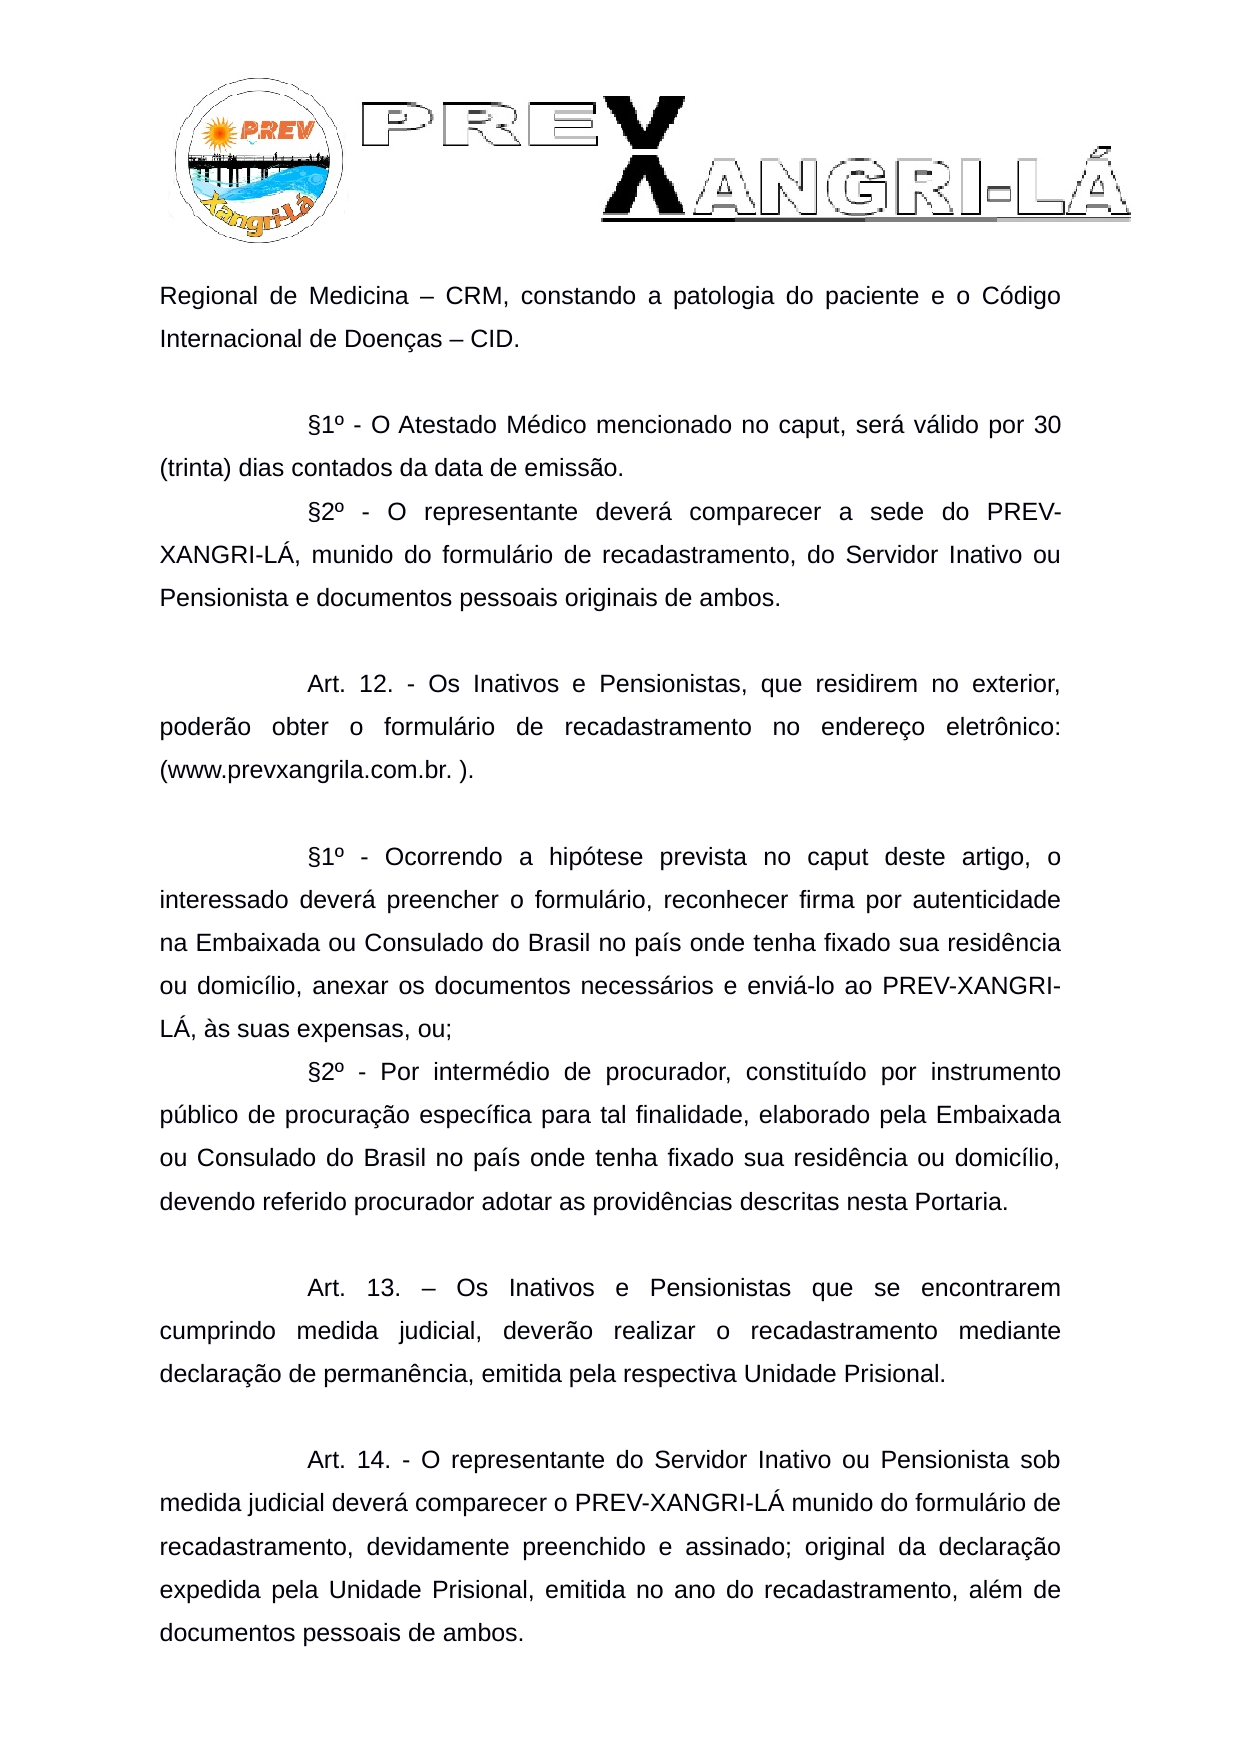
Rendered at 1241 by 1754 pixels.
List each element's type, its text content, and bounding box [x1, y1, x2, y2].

picture [159, 73, 1138, 252]
text Art. 12. - Os Inativos e Pensionistas, que residirem no exterior, poderão obter o formulário de recadastramento no endereço eletrônico: (www.prevxangrila.com.br. ). [159, 669, 1062, 784]
text Regional de Medicina – CRM, constando a patologia do paciente e o Código Internacional de Doenças – CID. [159, 281, 1062, 353]
text §2º - Por intermédio de procurador, constituído por instrumento público de procuração específica para tal finalidade, elaborado pela Embaixada ou Consulado do Brasil no país onde tenha fixado sua residência ou domicílio, devendo referido procurador adotar as providências descritas nesta Portaria. [159, 1057, 1062, 1215]
text §2º - O representante deverá comparecer a sede do PREV-XANGRI-LÁ, munido do formulário de recadastramento, do Servidor Inativo ou Pensionista e documentos pessoais originais de ambos. [159, 496, 1062, 611]
text Art. 13. – Os Inativos e Pensionistas que se encontrarem cumprindo medida judicial, deverão realizar o recadastramento mediante declaração de permanência, emitida pela respectiva Unidade Prisional. [159, 1273, 1062, 1388]
text Art. 14. - O representante do Servidor Inativo ou Pensionista sob medida judicial deverá comparecer o PREV-XANGRI-LÁ munido do formulário de recadastramento, devidamente preenchido e assinado; original da declaração expedida pela Unidade Prisional, emitida no ano do recadastramento, além de documentos pessoais de ambos. [159, 1445, 1062, 1646]
text §1º - O Atestado Médico mencionado no caput, será válido por 30 (trinta) dias contados da data de emissão. [159, 410, 1062, 482]
text §1º - Ocorrendo a hipótese prevista no caput deste artigo, o interessado deverá preencher o formulário, reconhecer firma por autenticidade na Embaixada ou Consulado do Brasil no país onde tenha fixado sua residência ou domicílio, anexar os documentos necessários e enviá-lo ao PREV-XANGRI-LÁ, às suas expensas, ou; [159, 841, 1062, 1043]
